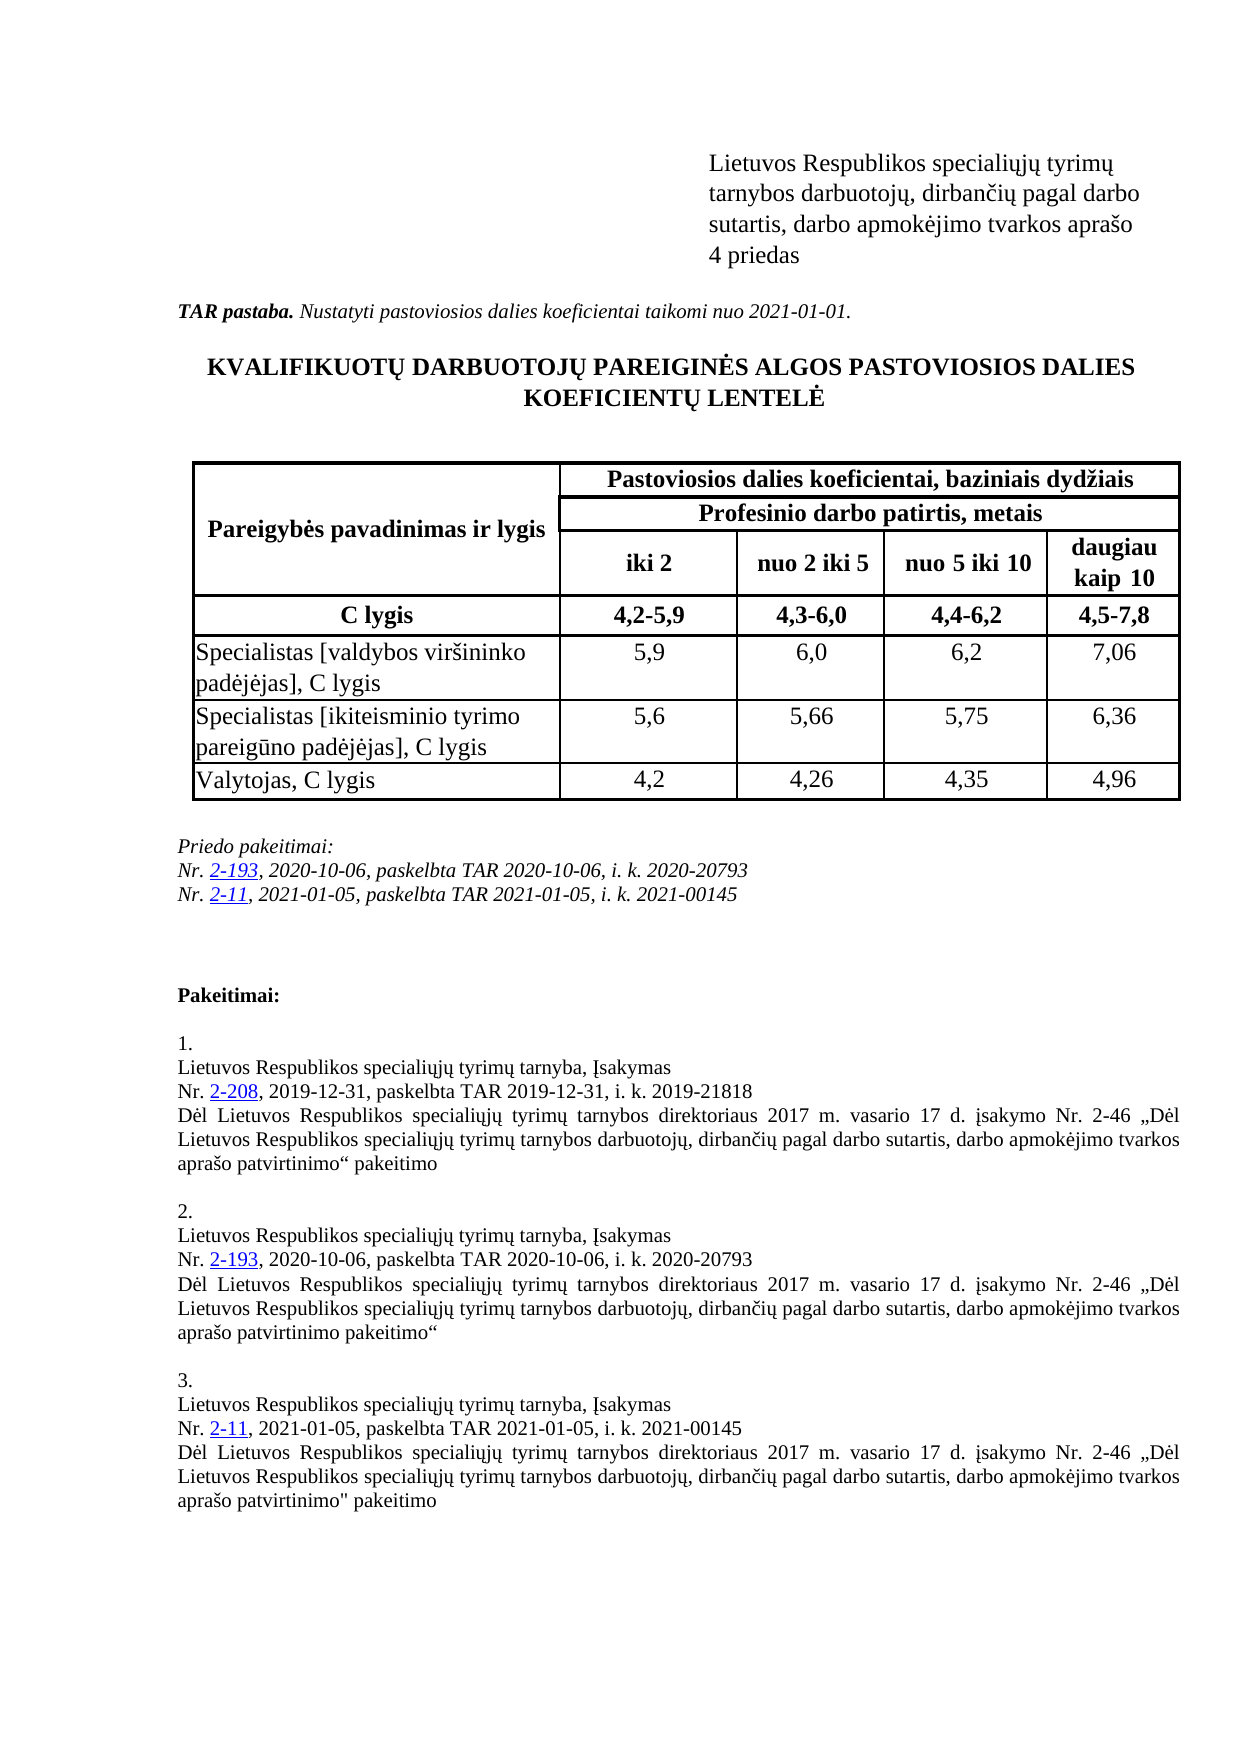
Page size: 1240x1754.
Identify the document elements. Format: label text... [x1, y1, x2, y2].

text 3. [177, 1368, 1181, 1392]
text sutartis, darbo apmokėjimo tvarkos aprašo [709, 209, 1181, 238]
table_cell nuo 5 iki 10 [885, 532, 1046, 594]
table_cell 4,3-6,0 [738, 597, 883, 634]
table_cell nuo 2 iki 5 [738, 532, 883, 594]
table_cell 7,06 [1048, 637, 1178, 699]
table_cell 6,2 [885, 637, 1046, 699]
text Nr. 2-208, 2019-12-31, paskelbta TAR 2019-12-31, i. k. 2019-21818 [177, 1079, 1181, 1103]
table_header Pastoviosios dalies koeficientai, baziniais dydžiais [561, 465, 1178, 495]
table_cell Profesinio darbo patirtis, metais [561, 499, 1178, 529]
text TAR pastaba. Nustatyti pastoviosios dalies koeficientai taikomi nuo 2021-01-01. [177, 299, 1181, 323]
text Nr. 2-11, 2021-01-05, paskelbta TAR 2021-01-05, i. k. 2021-00145 [177, 882, 1181, 906]
table_cell iki 2 [561, 532, 736, 594]
table_header Pareigybės pavadinimas ir lygis [195, 465, 559, 594]
text Lietuvos Respublikos specialiųjų tyrimų tarnyba, Įsakymas [177, 1392, 1181, 1416]
table_cell daugiau kaip 10 [1048, 532, 1178, 594]
table_cell 5,9 [561, 637, 736, 699]
text Dėl Lietuvos Respublikos specialiųjų tyrimų tarnybos direktoriaus 2017 m. vasario 17 d. įsakymo Nr. 2-46 „Dėl Lietuvos Respublikos specialiųjų tyrimų tarnybos darbuotojų, dirbančių pagal darbo sutartis, darbo apmokėjimo tvarkos aprašo patvirtinimo" pakeitimo [177, 1440, 1181, 1512]
text tarnybos darbuotojų, dirbančių pagal darbo [709, 178, 1181, 207]
text Nr. 2-193, 2020-10-06, paskelbta TAR 2020-10-06, i. k. 2020-20793 [177, 858, 1181, 882]
text Nr. 2-11, 2021-01-05, paskelbta TAR 2021-01-05, i. k. 2021-00145 [177, 1416, 1181, 1440]
text 2. [177, 1199, 1181, 1223]
table_cell 4,2-5,9 [561, 597, 736, 634]
table_cell Valytojas, C lygis [195, 764, 559, 797]
table_cell 4,2 [561, 764, 736, 797]
table_cell 4,35 [885, 764, 1046, 797]
text Dėl Lietuvos Respublikos specialiųjų tyrimų tarnybos direktoriaus 2017 m. vasario 17 d. įsakymo Nr. 2-46 „Dėl Lietuvos Respublikos specialiųjų tyrimų tarnybos darbuotojų, dirbančių pagal darbo sutartis, darbo apmokėjimo tvarkos aprašo patvirtinimo“ pakeitimo [177, 1103, 1181, 1175]
text Dėl Lietuvos Respublikos specialiųjų tyrimų tarnybos direktoriaus 2017 m. vasario 17 d. įsakymo Nr. 2-46 „Dėl Lietuvos Respublikos specialiųjų tyrimų tarnybos darbuotojų, dirbančių pagal darbo sutartis, darbo apmokėjimo tvarkos aprašo patvirtinimo pakeitimo“ [177, 1271, 1181, 1344]
text Pakeitimai: [177, 983, 1181, 1007]
table_cell Specialistas [valdybos viršininko padėjėjas], C lygis [195, 637, 559, 699]
table_cell 5,75 [885, 701, 1046, 762]
text Lietuvos Respublikos specialiųjų tyrimų [709, 148, 1181, 176]
text 1. [177, 1031, 1181, 1055]
text KVALIFIKUOTŲ DARBUOTOJŲ PAREIGINĖS ALGOS PASTOVIOSIOS DALIES [177, 352, 1171, 381]
table_cell 6,0 [738, 637, 883, 699]
text Lietuvos Respublikos specialiųjų tyrimų tarnyba, Įsakymas [177, 1055, 1181, 1079]
table_cell C lygis [195, 597, 559, 634]
text Nr. 2-193, 2020-10-06, paskelbta TAR 2020-10-06, i. k. 2020-20793 [177, 1247, 1181, 1271]
text Lietuvos Respublikos specialiųjų tyrimų tarnyba, Įsakymas [177, 1223, 1181, 1247]
table_cell 4,5-7,8 [1048, 597, 1178, 634]
table_cell 5,66 [738, 701, 883, 762]
text KOEFICIENTŲ LENTELĖ [177, 383, 1171, 412]
text 4 priedas [709, 240, 1181, 268]
table_cell 6,36 [1048, 701, 1178, 762]
table_cell 4,96 [1048, 764, 1178, 797]
table_cell Specialistas [ikiteisminio tyrimo pareigūno padėjėjas], C lygis [195, 701, 559, 762]
table_cell 4,4-6,2 [885, 597, 1046, 634]
table_cell 5,6 [561, 701, 736, 762]
table_cell 4,26 [738, 764, 883, 797]
text Priedo pakeitimai: [177, 834, 1181, 858]
